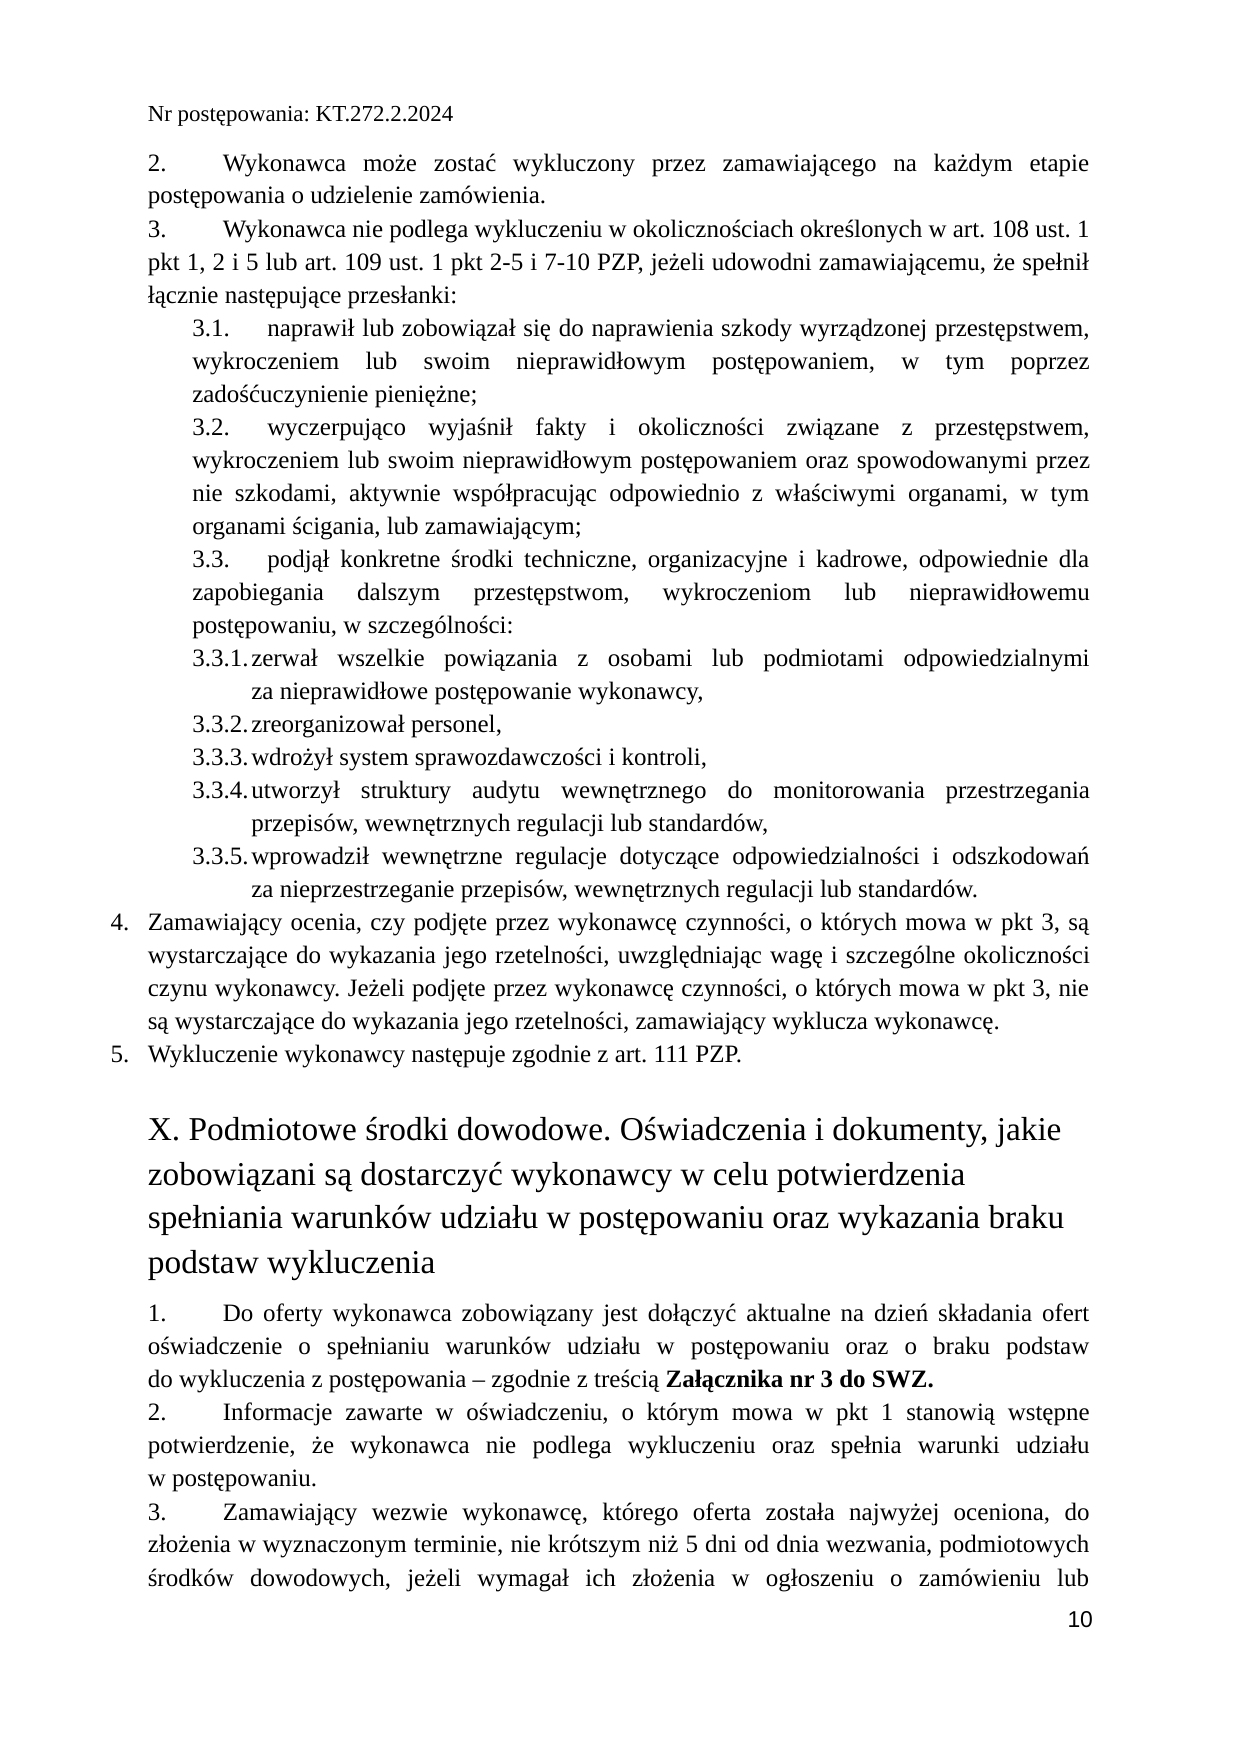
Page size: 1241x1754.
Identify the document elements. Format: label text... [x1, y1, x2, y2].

list Informacje zawarte w oświadczeniu, o którym mowa w pkt 1 stanowią wstępne potwierdzenie, że wykonawca nie podlega wykluczeniu oraz spełnia warunki udziału w postępowaniu. [148, 1397, 1090, 1492]
list zerwał wszelkie powiązania z osobami lub podmiotami odpowiedzialnymi za nieprawidłowe postępowanie wykonawcy, [192, 643, 1090, 705]
list zreorganizował personel, [192, 709, 1090, 738]
list podjął konkretne środki techniczne, organizacyjne i kadrowe, odpowiednie dla zapobiegania dalszym przestępstwom, wykroczeniom lub nieprawidłowemu postępowaniu, w szczególności: [192, 544, 1090, 639]
list wprowadził wewnętrzne regulacje dotyczące odpowiedzialności i odszkodowań za nieprzestrzeganie przepisów, wewnętrznych regulacji lub standardów. [192, 841, 1090, 903]
list Do oferty wykonawca zobowiązany jest dołączyć aktualne na dzień składania ofert oświadczenie o spełnianiu warunków udziału w postępowaniu oraz o braku podstaw do wykluczenia z postępowania – zgodnie z treścią Załącznika nr 3 do SWZ. [148, 1298, 1090, 1393]
list Zamawiający wezwie wykonawcę, którego oferta została najwyżej oceniona, do złożenia w wyznaczonym terminie, nie krótszym niż 5 dni od dnia wezwania, podmiotowych środków dowodowych, jeżeli wymagał ich złożenia w ogłoszeniu o zamówieniu lub [148, 1497, 1090, 1591]
list Wykonawca może zostać wykluczony przez zamawiającego na każdym etapie postępowania o udzielenie zamówienia. [148, 148, 1090, 209]
list naprawił lub zobowiązał się do naprawienia szkody wyrządzonej przestępstwem, wykroczeniem lub swoim nieprawidłowym postępowaniem, w tym poprzez zadośćuczynienie pieniężne; [192, 313, 1090, 407]
subtitle X. Podmiotowe środki dowodowe. Oświadczenia i dokumenty, jakie zobowiązani są dostarczyć wykonawcy w celu potwierdzenia spełniania warunków udziału w postępowaniu oraz wykazania braku podstaw wykluczenia [148, 1110, 1093, 1280]
list wdrożył system sprawozdawczości i kontroli, [192, 742, 1090, 771]
list Wykluczenie wykonawcy następuje zgodnie z art. 111 PZP. [110, 1039, 1090, 1068]
list wyczerpująco wyjaśnił fakty i okoliczności związane z przestępstwem, wykroczeniem lub swoim nieprawidłowym postępowaniem oraz spowodowanymi przez nie szkodami, aktywnie współpracując odpowiednio z właściwymi organami, w tym organami ścigania, lub zamawiającym; [192, 412, 1090, 539]
list Zamawiający ocenia, czy podjęte przez wykonawcę czynności, o których mowa w pkt 3, są wystarczające do wykazania jego rzetelności, uwzględniając wagę i szczególne okoliczności czynu wykonawcy. Jeżeli podjęte przez wykonawcę czynności, o których mowa w pkt 3, nie są wystarczające do wykazania jego rzetelności, zamawiający wyklucza wykonawcę. [110, 907, 1090, 1035]
list Wykonawca nie podlega wykluczeniu w okolicznościach określonych w art. 108 ust. 1 pkt 1, 2 i 5 lub art. 109 ust. 1 pkt 2-5 i 7-10 PZP, jeżeli udowodni zamawiającemu, że spełnił łącznie następujące przesłanki: [148, 214, 1090, 308]
list utworzył struktury audytu wewnętrznego do monitorowania przestrzegania przepisów, wewnętrznych regulacji lub standardów, [192, 775, 1090, 837]
